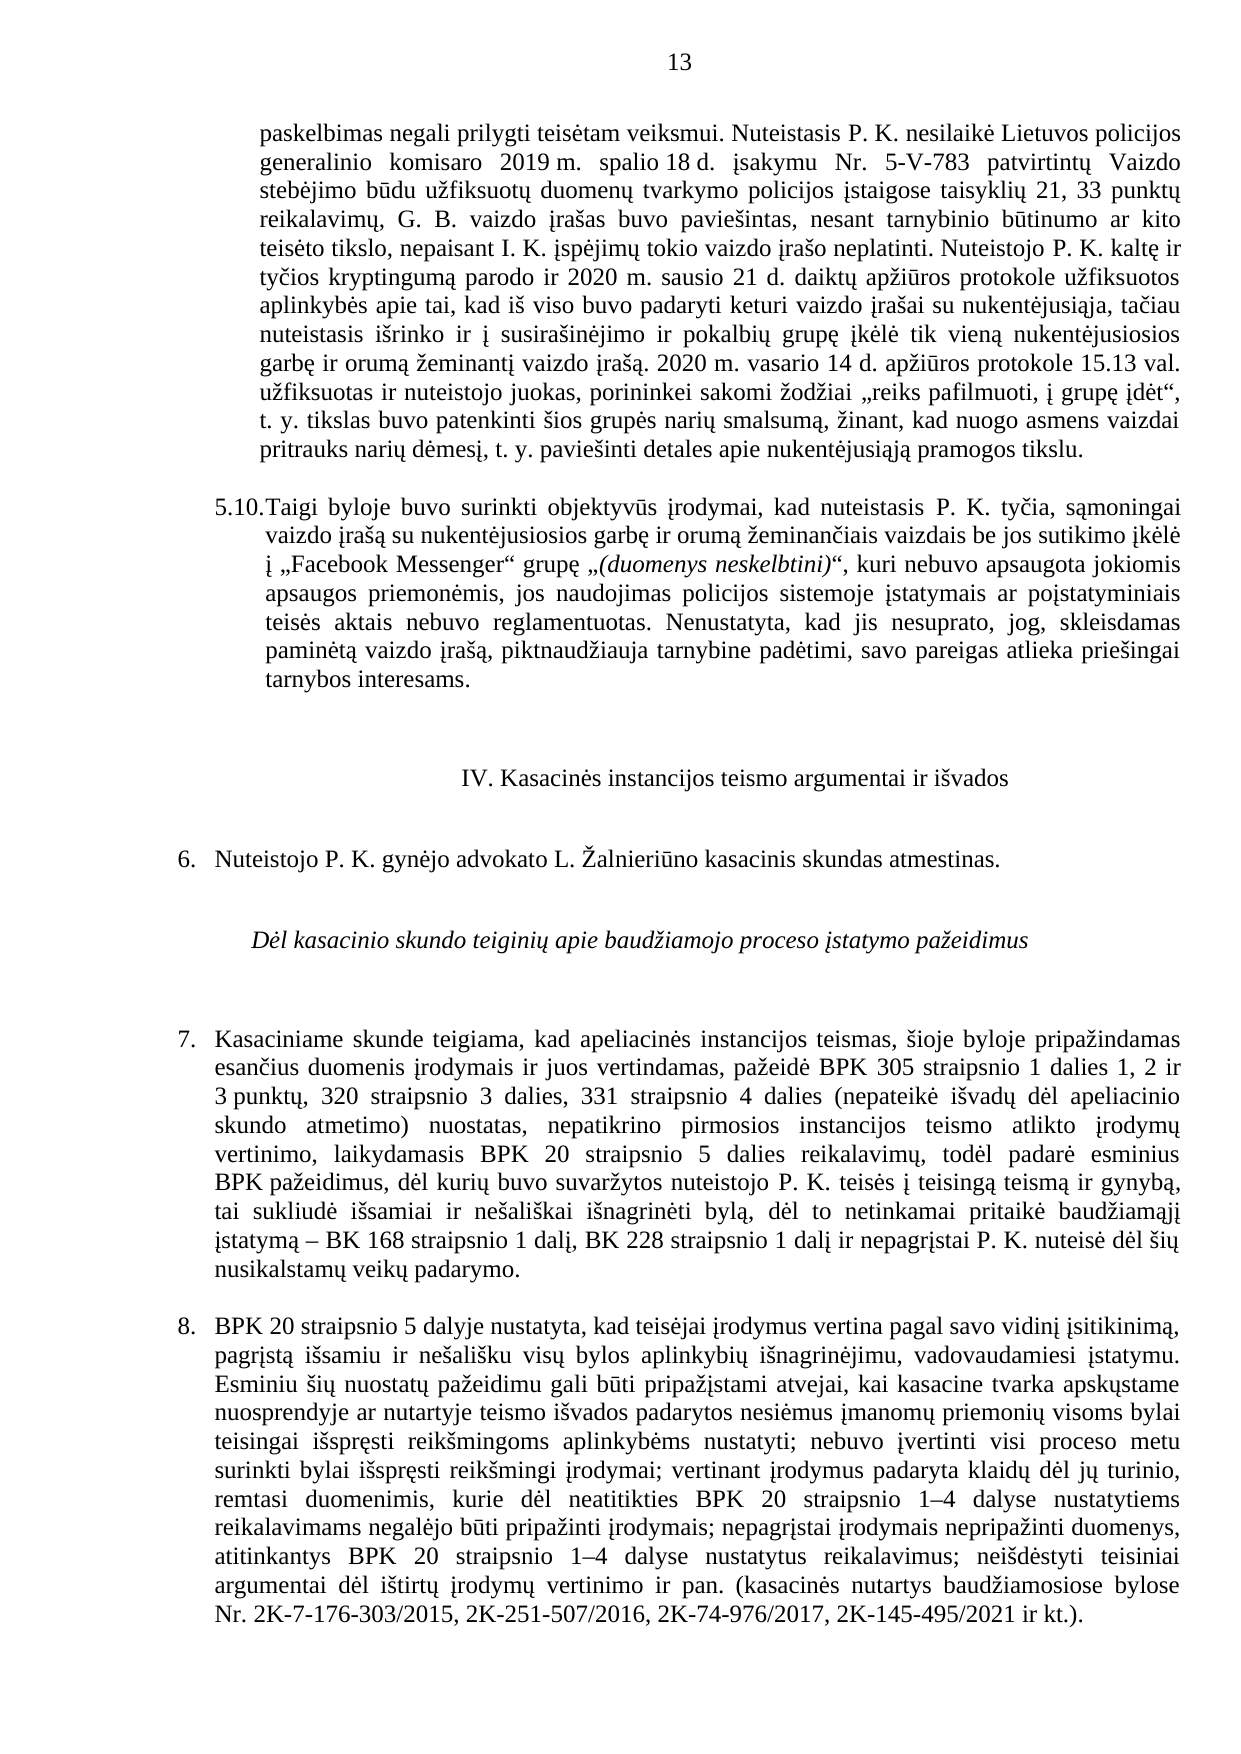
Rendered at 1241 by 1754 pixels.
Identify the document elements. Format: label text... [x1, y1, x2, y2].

text 7. Kasaciniame skunde teigiama, kad apeliacinės instancijos teismas, šioje byloje pripažindamas esančius duomenis įrodymais ir juos vertindamas, pažeidė BPK 305 straipsnio 1 dalies 1, 2 ir 3 punktų, 320 straipsnio 3 dalies, 331 straipsnio 4 dalies (nepateikė išvadų dėl apeliacinio skundo atmetimo) nuostatas, nepatikrino pirmosios instancijos teismo atlikto įrodymų vertinimo, laikydamasis BPK 20 straipsnio 5 dalies reikalavimų, todėl padarė esminius BPK pažeidimus, dėl kurių buvo suvaržytos nuteistojo P. K. teisės į teisingą teismą ir gynybą, tai sukliudė išsamiai ir nešališkai išnagrinėti bylą, dėl to netinkamai pritaikė baudžiamąjį įstatymą – BK 168 straipsnio 1 dalį, BK 228 straipsnio 1 dalį ir nepagrįstai P. K. nuteisė dėl šių nusikalstamų veikų padarymo. [177, 1024, 1181, 1282]
text 6. Nuteistojo P. K. gynėjo advokato L. Žalnieriūno kasacinis skundas atmestinas. [177, 844, 1181, 873]
text paskelbimas negali prilygti teisėtam veiksmui. Nuteistasis P. K. nesilaikė Lietuvos policijos generalinio komisaro 2019 m. spalio 18 d. įsakymu Nr. 5-V-783 patvirtintų Vaizdo stebėjimo būdu užfiksuotų duomenų tvarkymo policijos įstaigose taisyklių 21, 33 punktų reikalavimų, G. B. vaizdo įrašas buvo paviešintas, nesant tarnybinio būtinumo ar kito teisėto tikslo, nepaisant I. K. įspėjimų tokio vaizdo įrašo neplatinti. Nuteistojo P. K. kaltę ir tyčios kryptingumą parodo ir 2020 m. sausio 21 d. daiktų apžiūros protokole užfiksuotos aplinkybės apie tai, kad iš viso buvo padaryti keturi vaizdo įrašai su nukentėjusiąja, tačiau nuteistasis išrinko ir į susirašinėjimo ir pokalbių grupę įkėlė tik vieną nukentėjusiosios garbę ir orumą žeminantį vaizdo įrašą. 2020 m. vasario 14 d. apžiūros protokole 15.13 val. užfiksuotas ir nuteistojo juokas, porininkei sakomi žodžiai „reiks pafilmuoti, į grupę įdėt“, t. y. tikslas buvo patenkinti šios grupės narių smalsumą, žinant, kad nuogo asmens vaizdai pritrauks narių dėmesį, t. y. paviešinti detales apie nukentėjusiąją pramogos tikslu. [214, 118, 1181, 463]
text IV. Kasacinės instancijos teismo argumentai ir išvados [214, 763, 1181, 791]
text Dėl kasacinio skundo teiginių apie baudžiamojo proceso įstatymo pažeidimus [177, 926, 1181, 954]
text 8. BPK 20 straipsnio 5 dalyje nustatyta, kad teisėjai įrodymus vertina pagal savo vidinį įsitikinimą, pagrįstą išsamiu ir nešališku visų bylos aplinkybių išnagrinėjimu, vadovaudamiesi įstatymu. Esminiu šių nuostatų pažeidimu gali būti pripažįstami atvejai, kai kasacine tvarka apskųstame nuosprendyje ar nutartyje teismo išvados padarytos nesiėmus įmanomų priemonių visoms bylai teisingai išspręsti reikšmingoms aplinkybėms nustatyti; nebuvo įvertinti visi proceso metu surinkti bylai išspręsti reikšmingi įrodymai; vertinant įrodymus padaryta klaidų dėl jų turinio, remtasi duomenimis, kurie dėl neatitikties BPK 20 straipsnio 1–4 dalyse nustatytiems reikalavimams negalėjo būti pripažinti įrodymais; nepagrįstai įrodymais nepripažinti duomenys, atitinkantys BPK 20 straipsnio 1–4 dalyse nustatytus reikalavimus; neišdėstyti teisiniai argumentai dėl ištirtų įrodymų vertinimo ir pan. (kasacinės nutartys baudžiamosiose bylose Nr. 2K-7-176-303/2015, 2K-251-507/2016, 2K-74-976/2017, 2K-145-495/2021 ir kt.). [177, 1311, 1181, 1627]
text 5.10. Taigi byloje buvo surinkti objektyvūs įrodymai, kad nuteistasis P. K. tyčia, sąmoningai vaizdo įrašą su nukentėjusiosios garbę ir orumą žeminančiais vaizdais be jos sutikimo įkėlė į „Facebook Messenger“ grupę „(duomenys neskelbtini)“, kuri nebuvo apsaugota jokiomis apsaugos priemonėmis, jos naudojimas policijos sistemoje įstatymais ar poįstatyminiais teisės aktais nebuvo reglamentuotas. Nenustatyta, kad jis nesuprato, jog, skleisdamas paminėtą vaizdo įrašą, piktnaudžiauja tarnybine padėtimi, savo pareigas atlieka priešingai tarnybos interesams. [214, 492, 1181, 693]
